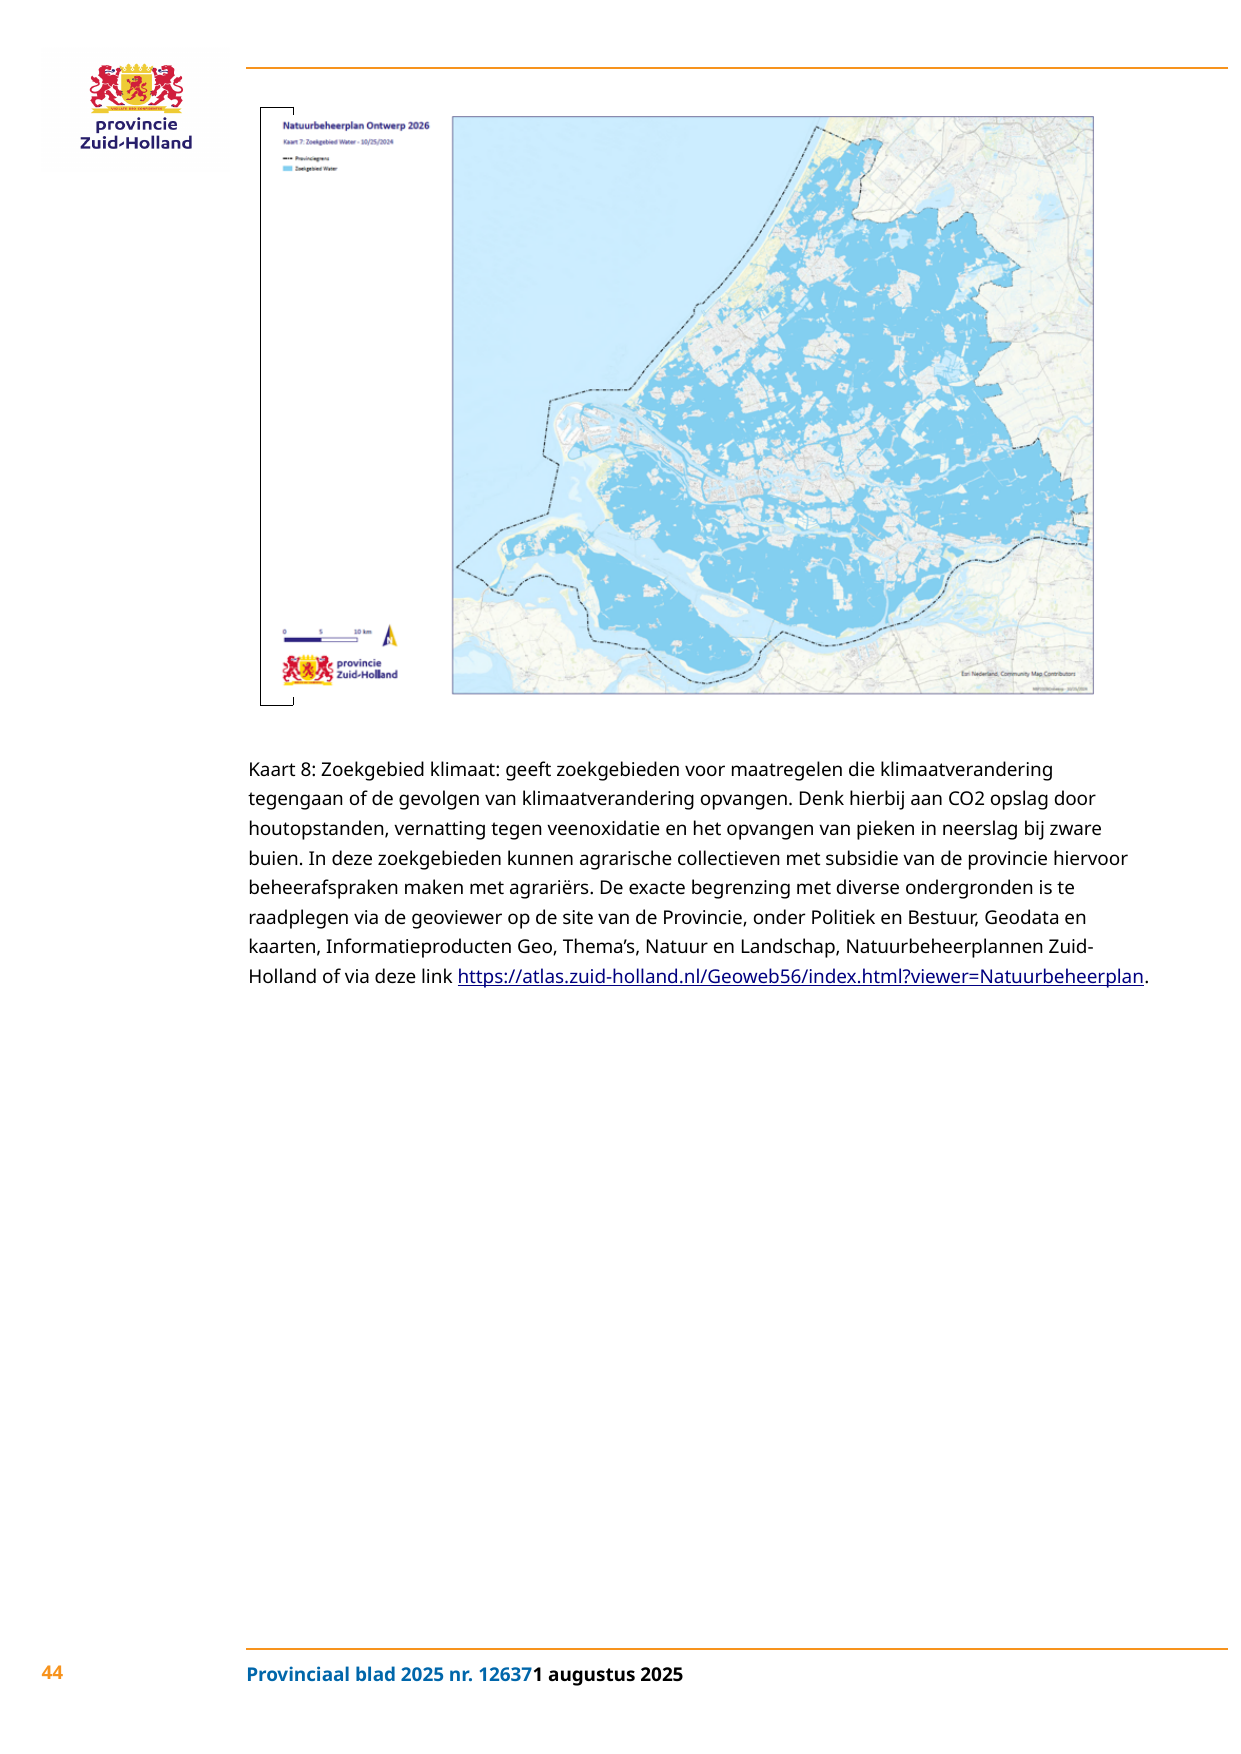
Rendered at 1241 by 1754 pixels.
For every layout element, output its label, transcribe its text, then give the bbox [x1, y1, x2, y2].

picture [41, 47, 231, 172]
text Kaart 8: Zoekgebied klimaat: geeft zoekgebieden voor maatregelen die klimaatverandering tegengaan of de gevolgen van klimaatverandering opvangen. Denk hierbij aan CO2 opslag door houtopstanden, vernatting tegen veenoxidatie en het opvangen van pieken in neerslag bij zware buien. In deze zoekgebieden kunnen agrarische collectieven met subsidie van de provincie hiervoor beheerafspraken maken met agrariërs. De exacte begrenzing met diverse ondergronden is te raadplegen via de geoviewer op de site van de Provincie, onder Politiek en Bestuur, Geodata en kaarten, Informatieproducten Geo, Thema’s, Natuur en Landschap, Natuurbeheerplannen Zuid-Holland of via deze link https://atlas.zuid-holland.nl/Geoweb56/index.html?viewer=Natuurbeheerplan. [248, 756, 1152, 989]
picture [268, 115, 1096, 697]
